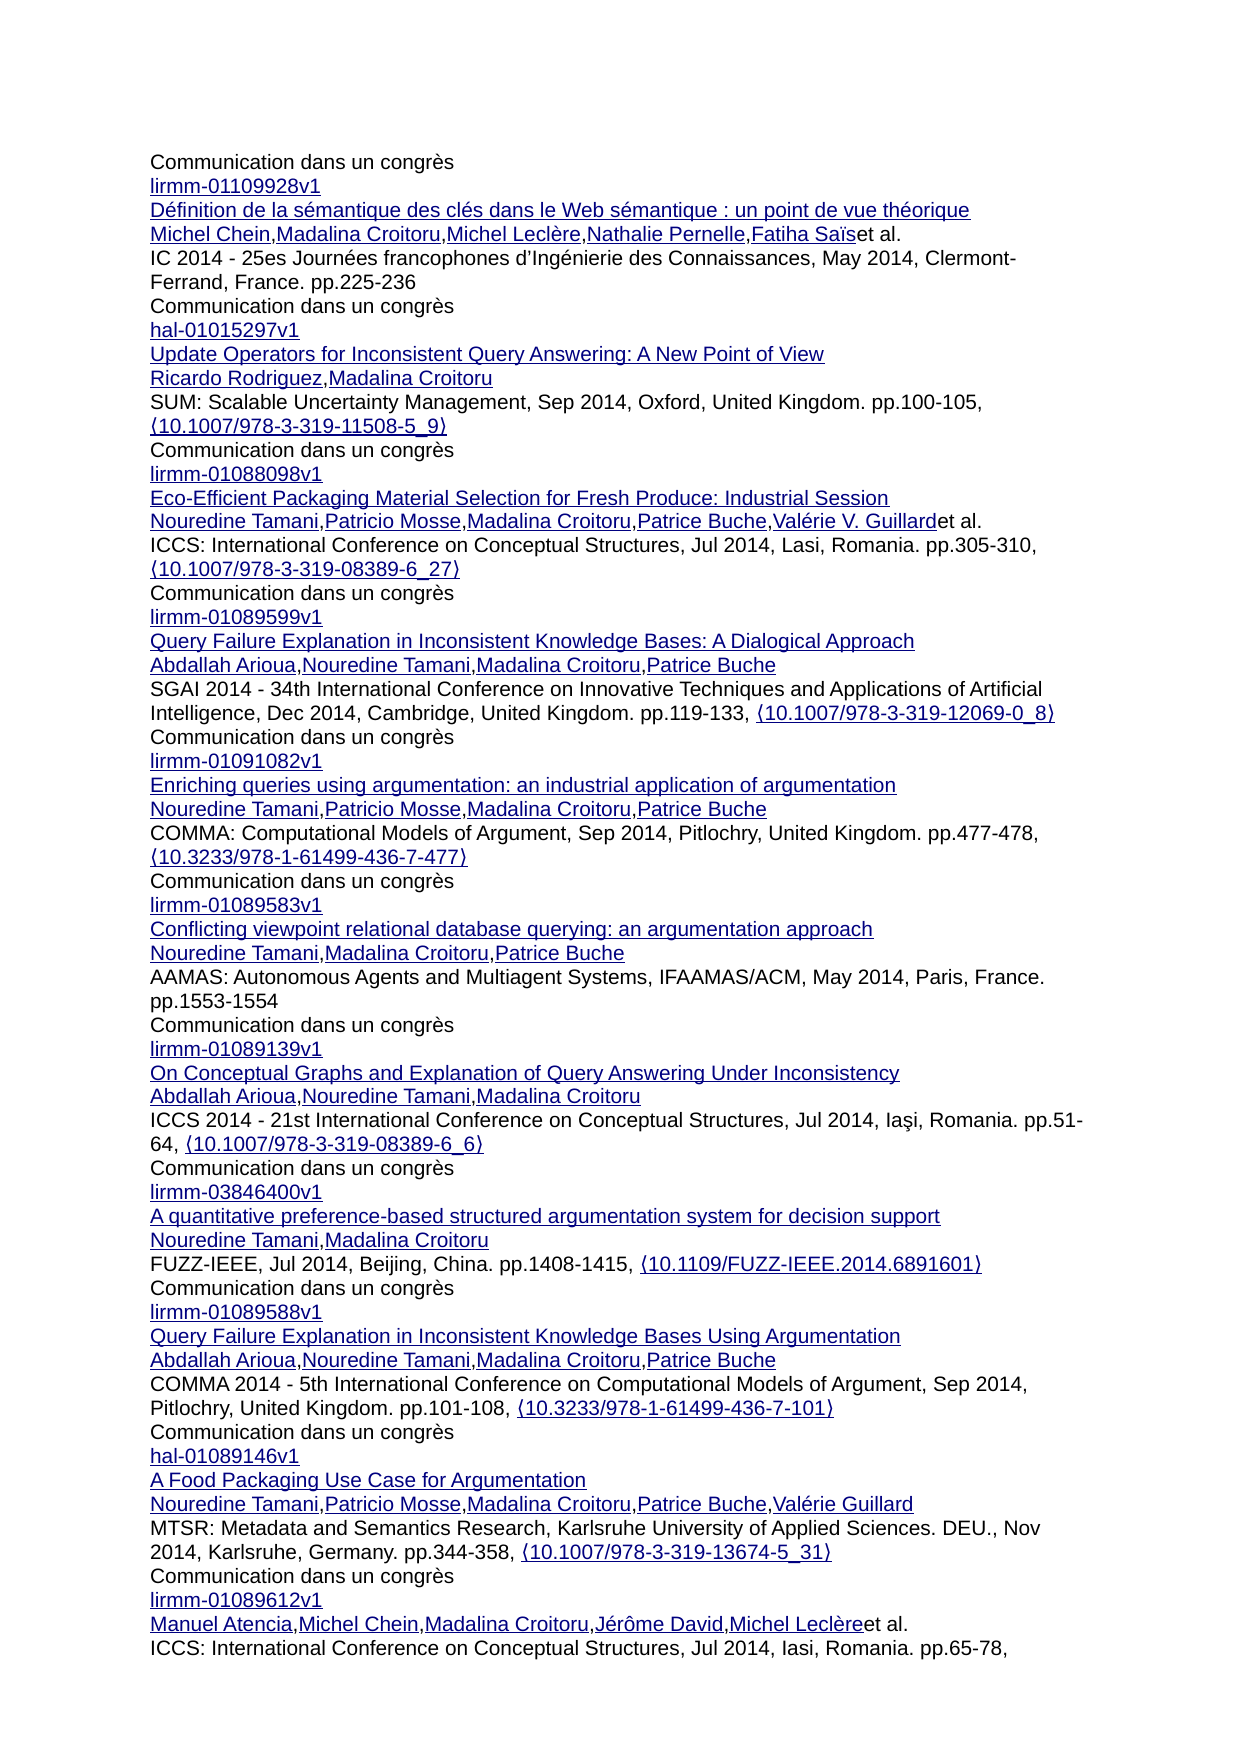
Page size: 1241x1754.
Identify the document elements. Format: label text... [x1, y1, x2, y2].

table_cell Query Failure Explanation in Inconsistent Knowledge Bases: A Dialogical Approach Abdallah Arioua,Nouredine Tamani,Madalina Croitoru,Patrice Buche SGAI 2014 - 34th International Conference on Innovative Techniques and Applications of Artificial Intelligence, Dec 2014, Cambridge, United Kingdom. pp.119-133, ⟨10.1007/978-3-319-12069-0_8⟩ Communication dans un congrès lirmm-01091082v1 [150, 629, 1090, 773]
table_cell Enriching queries using argumentation: an industrial application of argumentation Nouredine Tamani,Patricio Mosse,Madalina Croitoru,Patrice Buche COMMA: Computational Models of Argument, Sep 2014, Pitlochry, United Kingdom. pp.477-478, ⟨10.3233/978-1-61499-436-7-477⟩ Communication dans un congrès lirmm-01089583v1 [150, 773, 1090, 917]
table_cell Query Failure Explanation in Inconsistent Knowledge Bases Using Argumentation Abdallah Arioua,Nouredine Tamani,Madalina Croitoru,Patrice Buche COMMA 2014 - 5th International Conference on Computational Models of Argument, Sep 2014, Pitlochry, United Kingdom. pp.101-108, ⟨10.3233/978-1-61499-436-7-101⟩ Communication dans un congrès hal-01089146v1 [150, 1324, 1090, 1468]
table_cell Defining Key Semantics for the RDF Datasets: Experiments and Evaluations Manuel Atencia,Michel Chein,Madalina Croitoru,Jérôme David,Michel Leclèreet al. ICCS: International Conference on Conceptual Structures, Jul 2014, Iasi, Romania. pp.65-78, ⟨10.1007/978-3-319-08389-6_7⟩ Communication dans un congrès lirmm-01090357v1 [150, 1611, 1090, 1659]
table_cell A quantitative preference-based structured argumentation system for decision support Nouredine Tamani,Madalina Croitoru FUZZ-IEEE, Jul 2014, Beijing, China. pp.1408-1415, ⟨10.1109/FUZZ-IEEE.2014.6891601⟩ Communication dans un congrès lirmm-01089588v1 [150, 1204, 1090, 1324]
table_cell On Conceptual Graphs and Explanation of Query Answering Under Inconsistency Abdallah Arioua,Nouredine Tamani,Madalina Croitoru ICCS 2014 - 21st International Conference on Conceptual Structures, Jul 2014, Iaşi, Romania. pp.51-64, ⟨10.1007/978-3-319-08389-6_6⟩ Communication dans un congrès lirmm-03846400v1 [150, 1060, 1090, 1204]
table_cell Communication dans un congrès lirmm-01109928v1 [150, 150, 1090, 198]
table_cell A Food Packaging Use Case for Argumentation Nouredine Tamani,Patricio Mosse,Madalina Croitoru,Patrice Buche,Valérie Guillard MTSR: Metadata and Semantics Research, Karlsruhe University of Applied Sciences. DEU., Nov 2014, Karlsruhe, Germany. pp.344-358, ⟨10.1007/978-3-319-13674-5_31⟩ Communication dans un congrès lirmm-01089612v1 [150, 1468, 1090, 1611]
table_cell Eco-Efficient Packaging Material Selection for Fresh Produce: Industrial Session Nouredine Tamani,Patricio Mosse,Madalina Croitoru,Patrice Buche,Valérie V. Guillardet al. ICCS: International Conference on Conceptual Structures, Jul 2014, Lasi, Romania. pp.305-310, ⟨10.1007/978-3-319-08389-6_27⟩ Communication dans un congrès lirmm-01089599v1 [150, 485, 1090, 629]
table_cell Définition de la sémantique des clés dans le Web sémantique : un point de vue théorique Michel Chein,Madalina Croitoru,Michel Leclère,Nathalie Pernelle,Fatiha Saïset al. IC 2014 - 25es Journées francophones d’Ingénierie des Connaissances, May 2014, Clermont-Ferrand, France. pp.225-236 Communication dans un congrès hal-01015297v1 [150, 198, 1090, 342]
table_cell Conflicting viewpoint relational database querying: an argumentation approach Nouredine Tamani,Madalina Croitoru,Patrice Buche AAMAS: Autonomous Agents and Multiagent Systems, IFAAMAS/ACM, May 2014, Paris, France. pp.1553-1554 Communication dans un congrès lirmm-01089139v1 [150, 917, 1090, 1060]
table_cell Update Operators for Inconsistent Query Answering: A New Point of View Ricardo Rodriguez,Madalina Croitoru SUM: Scalable Uncertainty Management, Sep 2014, Oxford, United Kingdom. pp.100-105, ⟨10.1007/978-3-319-11508-5_9⟩ Communication dans un congrès lirmm-01088098v1 [150, 342, 1090, 485]
